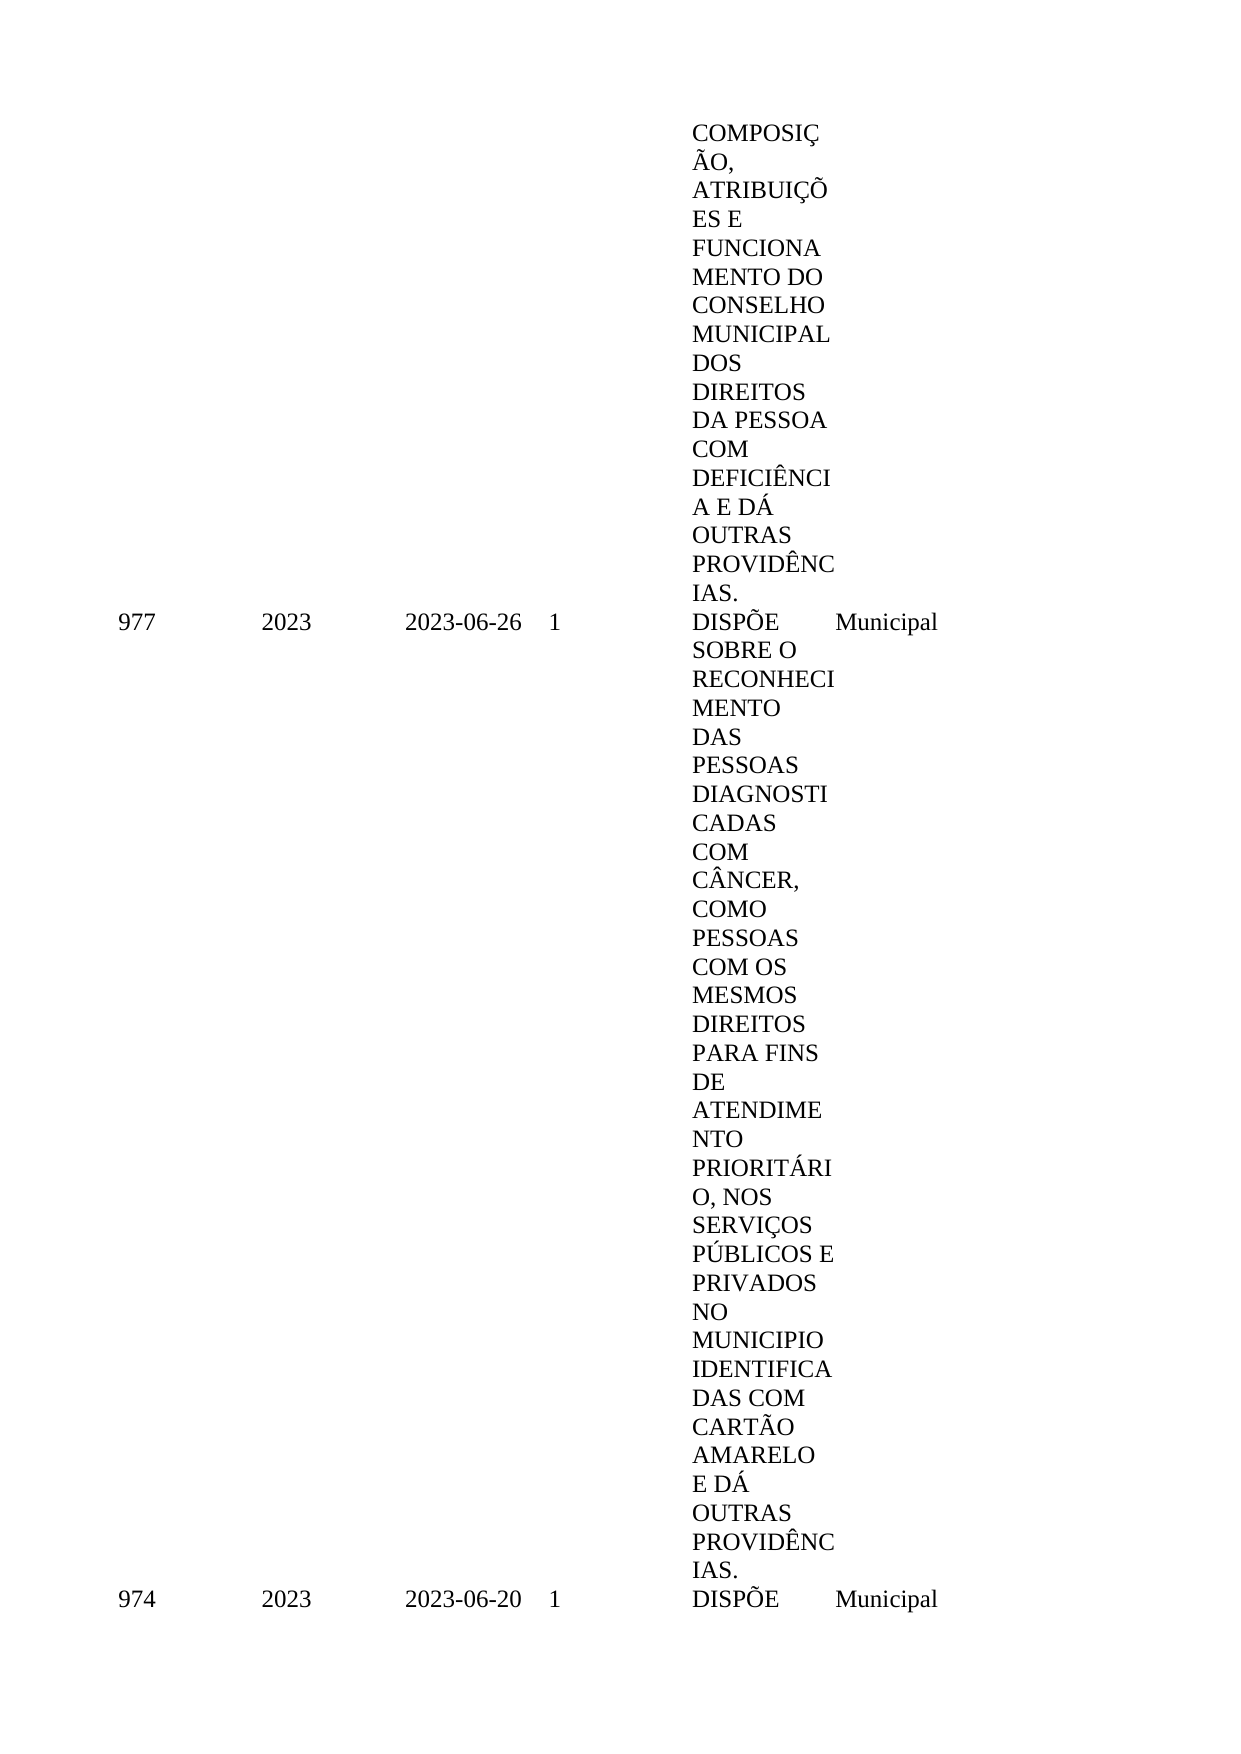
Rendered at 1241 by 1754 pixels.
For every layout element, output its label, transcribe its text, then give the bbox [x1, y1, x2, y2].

table_cell 974 [118, 1584, 261, 1613]
table_cell Municipal [835, 607, 979, 1584]
table_cell Municipal [835, 1584, 979, 1613]
table_cell 2023-06-20 [405, 1584, 548, 1613]
table_cell [979, 1584, 1122, 1613]
table_cell [979, 118, 1122, 607]
table_cell DISPÕE SOBRE O RECONHECIMENTO DAS PESSOAS DIAGNOSTICADAS COM CÂNCER, COMO PESSOAS COM OS MESMOS DIREITOS PARA FINS DE ATENDIMENTO PRIORITÁRIO, NOS SERVIÇOS PÚBLICOS E PRIVADOS NO MUNICIPIO IDENTIFICADAS COM CARTÃO AMARELO E DÁ OUTRAS PROVIDÊNCIAS. [692, 607, 835, 1584]
table_cell [548, 118, 692, 607]
table_cell COMPOSIÇÃO, ATRIBUIÇÕES E FUNCIONAMENTO DO CONSELHO MUNICIPAL DOS DIREITOS DA PESSOA COM DEFICIÊNCIA E DÁ OUTRAS PROVIDÊNCIAS. [692, 118, 835, 607]
table_cell DISPÕE [692, 1584, 835, 1613]
table_cell [405, 118, 548, 607]
table_cell [979, 607, 1122, 1584]
table_cell 2023-06-26 [405, 607, 548, 1584]
table_cell 977 [118, 607, 261, 1584]
table_cell 2023 [261, 607, 405, 1584]
table_cell 1 [548, 607, 692, 1584]
table_cell 2023 [261, 1584, 405, 1613]
table_cell [261, 118, 405, 607]
table_cell [118, 118, 261, 607]
table_cell [835, 118, 979, 607]
table_cell 1 [548, 1584, 692, 1613]
